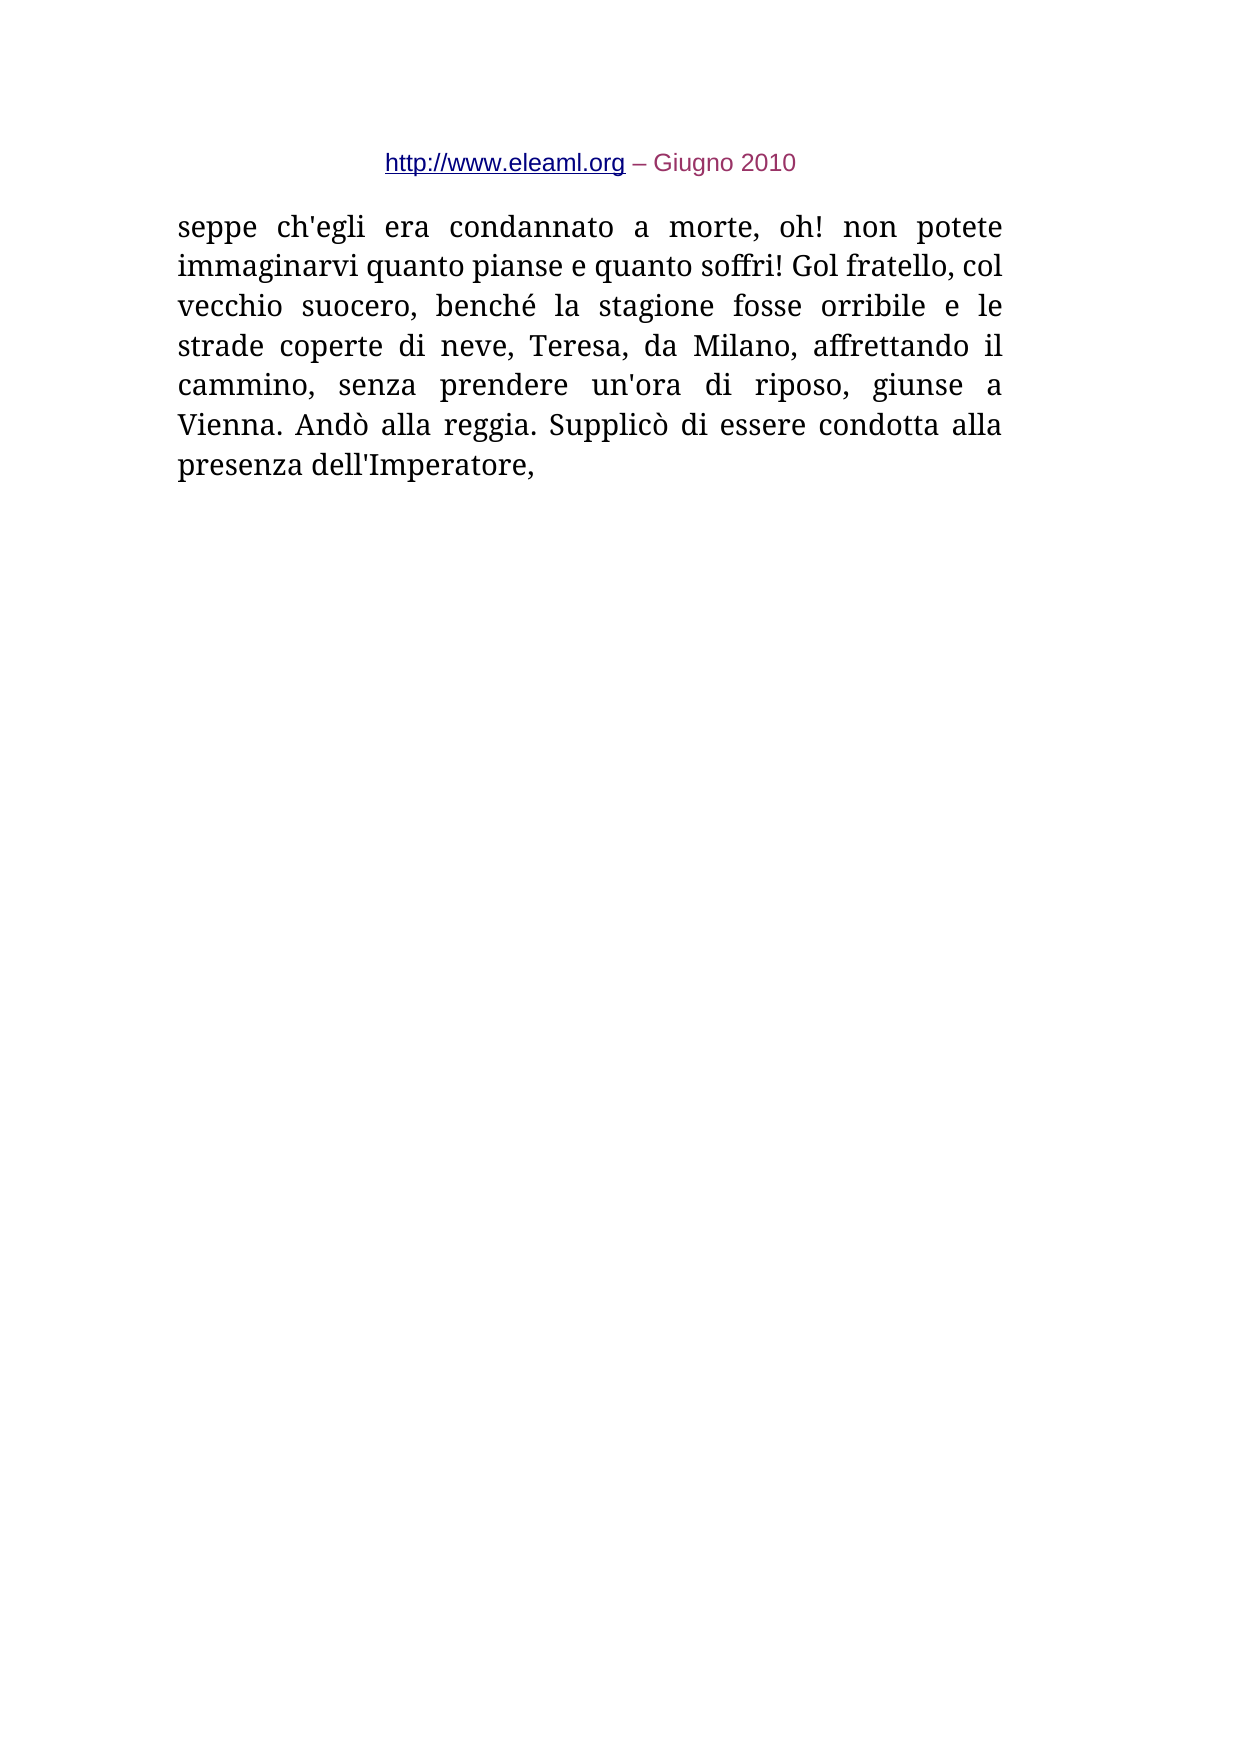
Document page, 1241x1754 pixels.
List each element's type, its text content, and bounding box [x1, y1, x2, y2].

text seppe ch'egli era condannato a morte, oh! non potete immaginarvi quanto pianse e quanto soffri! Gol fratello, col vecchio suocero, benché la stagione fosse orribile e le strade coperte di neve, Teresa, da Milano, affrettando il cammino, senza prendere un'ora di riposo, giunse a Vienna. Andò alla reggia. Supplicò di essere condotta alla presenza dell'Imperatore, [177, 206, 1004, 484]
